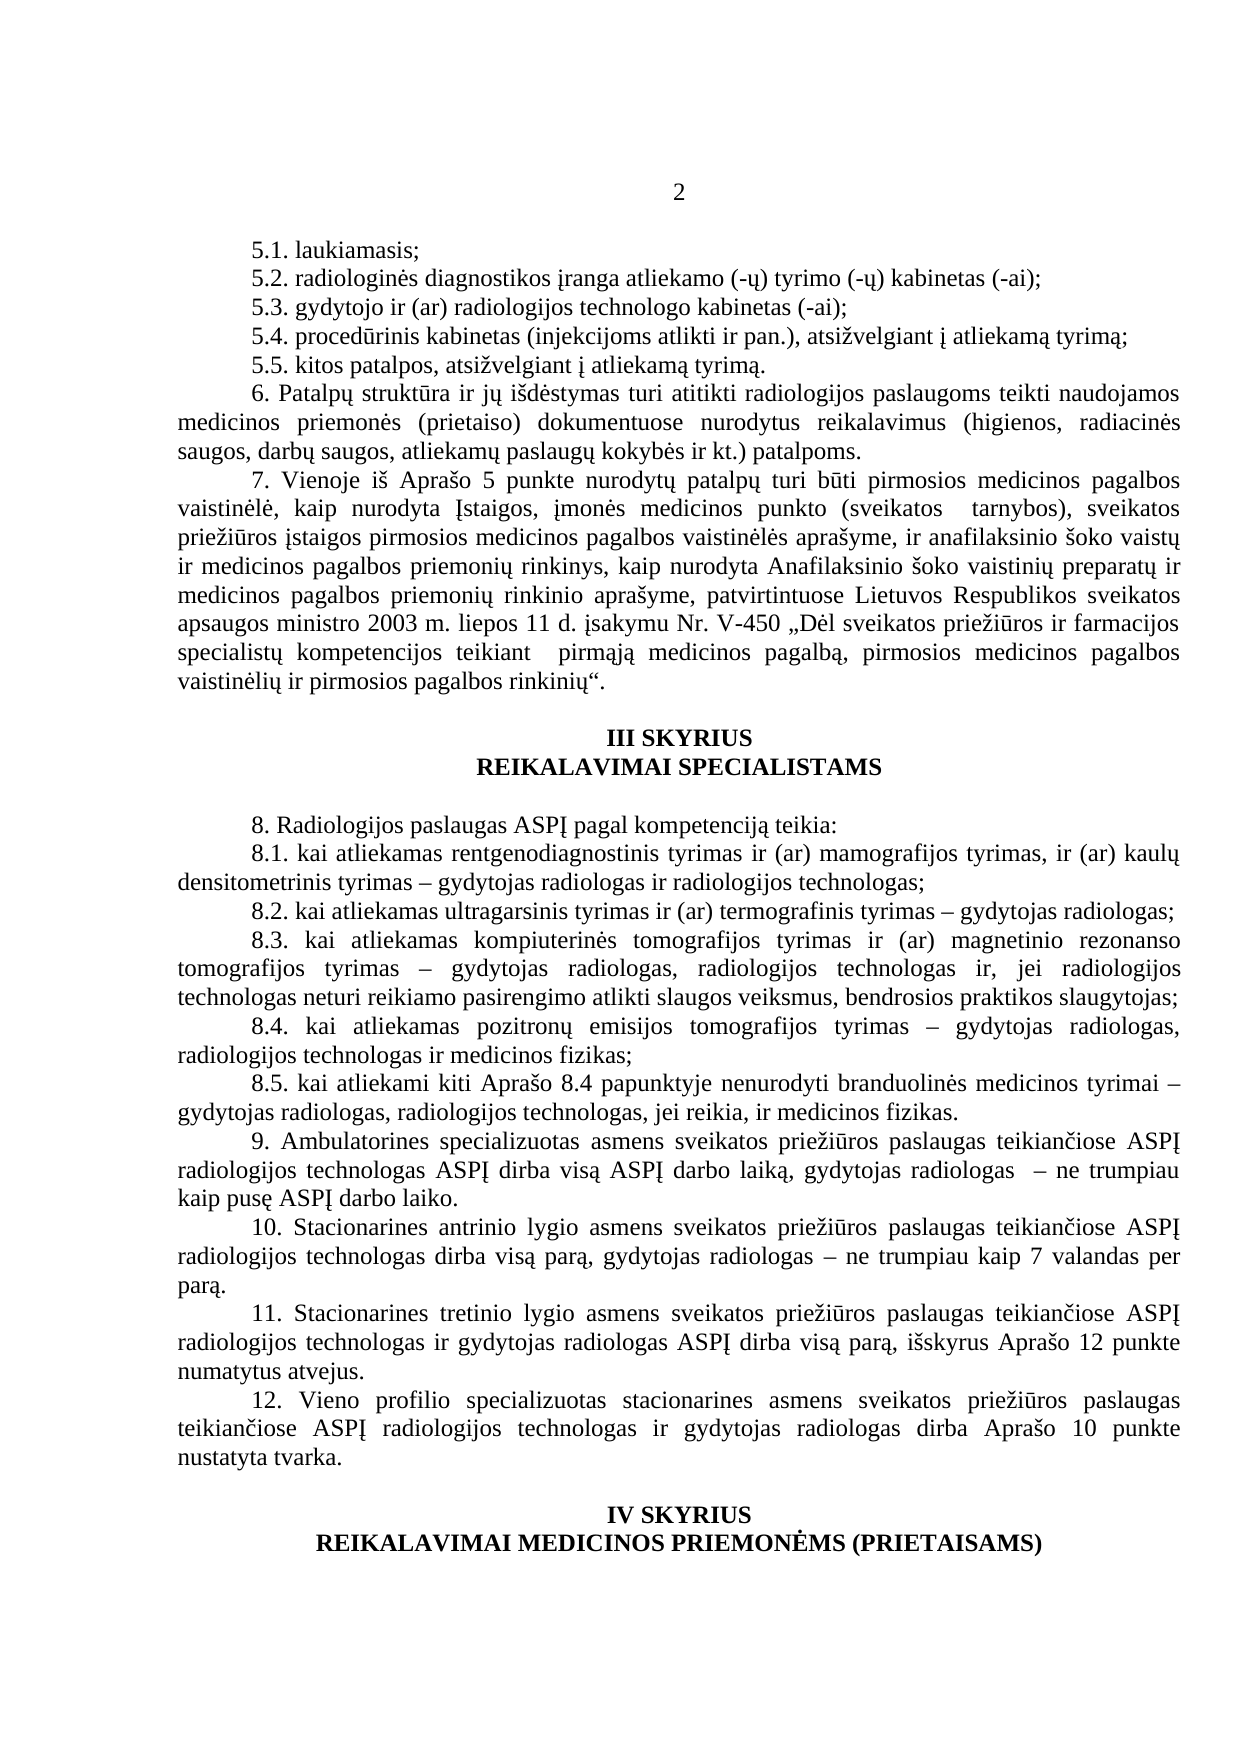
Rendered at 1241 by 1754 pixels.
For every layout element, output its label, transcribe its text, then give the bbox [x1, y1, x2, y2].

text 8.3. kai atliekamas kompiuterinės tomografijos tyrimas ir (ar) magnetinio rezonanso tomografijos tyrimas – gydytojas radiologas, radiologijos technologas ir, jei radiologijos technologas neturi reikiamo pasirengimo atlikti slaugos veiksmus, bendrosios praktikos slaugytojas; [177, 925, 1181, 1011]
text 5.2. radiologinės diagnostikos įranga atliekamo (-ų) tyrimo (-ų) kabinetas (-ai); [177, 263, 1181, 292]
text 12. Vieno profilio specializuotas stacionarines asmens sveikatos priežiūros paslaugas teikiančiose ASPĮ radiologijos technologas ir gydytojas radiologas dirba Aprašo 10 punkte nustatyta tvarka. [177, 1385, 1181, 1471]
text 10. Stacionarines antrinio lygio asmens sveikatos priežiūros paslaugas teikiančiose ASPĮ radiologijos technologas dirba visą parą, gydytojas radiologas – ne trumpiau kaip 7 valandas per parą. [177, 1212, 1181, 1298]
text 8.4. kai atliekamas pozitronų emisijos tomografijos tyrimas – gydytojas radiologas, radiologijos technologas ir medicinos fizikas; [177, 1011, 1181, 1068]
text 5.4. procedūrinis kabinetas (injekcijoms atlikti ir pan.), atsižvelgiant į atliekamą tyrimą; [177, 321, 1181, 350]
text REIKALAVIMAI SPECIALISTAMS [177, 752, 1181, 781]
text 5.1. laukiamasis; [177, 235, 1181, 263]
text 9. Ambulatorines specializuotas asmens sveikatos priežiūros paslaugas teikiančiose ASPĮ radiologijos technologas ASPĮ dirba visą ASPĮ darbo laiką, gydytojas radiologas – ne trumpiau kaip pusę ASPĮ darbo laiko. [177, 1126, 1181, 1212]
text 8. Radiologijos paslaugas ASPĮ pagal kompetenciją teikia: [177, 810, 1181, 838]
text 8.1. kai atliekamas rentgenodiagnostinis tyrimas ir (ar) mamografijos tyrimas, ir (ar) kaulų densitometrinis tyrimas – gydytojas radiologas ir radiologijos technologas; [177, 838, 1181, 896]
text 8.5. kai atliekami kiti Aprašo 8.4 papunktyje nenurodyti branduolinės medicinos tyrimai – gydytojas radiologas, radiologijos technologas, jei reikia, ir medicinos fizikas. [177, 1068, 1181, 1126]
text 6. Patalpų struktūra ir jų išdėstymas turi atitikti radiologijos paslaugoms teikti naudojamos medicinos priemonės (prietaiso) dokumentuose nurodytus reikalavimus (higienos, radiacinės saugos, darbų saugos, atliekamų paslaugų kokybės ir kt.) patalpoms. [177, 378, 1181, 465]
text 5.5. kitos patalpos, atsižvelgiant į atliekamą tyrimą. [177, 350, 1181, 378]
text 7. Vienoje iš Aprašo 5 punkte nurodytų patalpų turi būti pirmosios medicinos pagalbos vaistinėlė, kaip nurodyta Įstaigos, įmonės medicinos punkto (sveikatos tarnybos), sveikatos priežiūros įstaigos pirmosios medicinos pagalbos vaistinėlės aprašyme, ir anafilaksinio šoko vaistų ir medicinos pagalbos priemonių rinkinys, kaip nurodyta Anafilaksinio šoko vaistinių preparatų ir medicinos pagalbos priemonių rinkinio aprašyme, patvirtintuose Lietuvos Respublikos sveikatos apsaugos ministro 2003 m. liepos 11 d. įsakymu Nr. V-450 „Dėl sveikatos priežiūros ir farmacijos specialistų kompetencijos teikiant pirmąją medicinos pagalbą, pirmosios medicinos pagalbos vaistinėlių ir pirmosios pagalbos rinkinių“. [177, 465, 1181, 695]
text 11. Stacionarines tretinio lygio asmens sveikatos priežiūros paslaugas teikiančiose ASPĮ radiologijos technologas ir gydytojas radiologas ASPĮ dirba visą parą, išskyrus Aprašo 12 punkte numatytus atvejus. [177, 1298, 1181, 1385]
text 5.3. gydytojo ir (ar) radiologijos technologo kabinetas (-ai); [177, 292, 1181, 321]
text III SKYRIUS [177, 723, 1181, 752]
text REIKALAVIMAI MEDICINOS PRIEMONĖMS (PRIETAISAMS) [177, 1528, 1181, 1557]
text 8.2. kai atliekamas ultragarsinis tyrimas ir (ar) termografinis tyrimas – gydytojas radiologas; [177, 896, 1181, 925]
text IV SKYRIUS [177, 1500, 1181, 1528]
